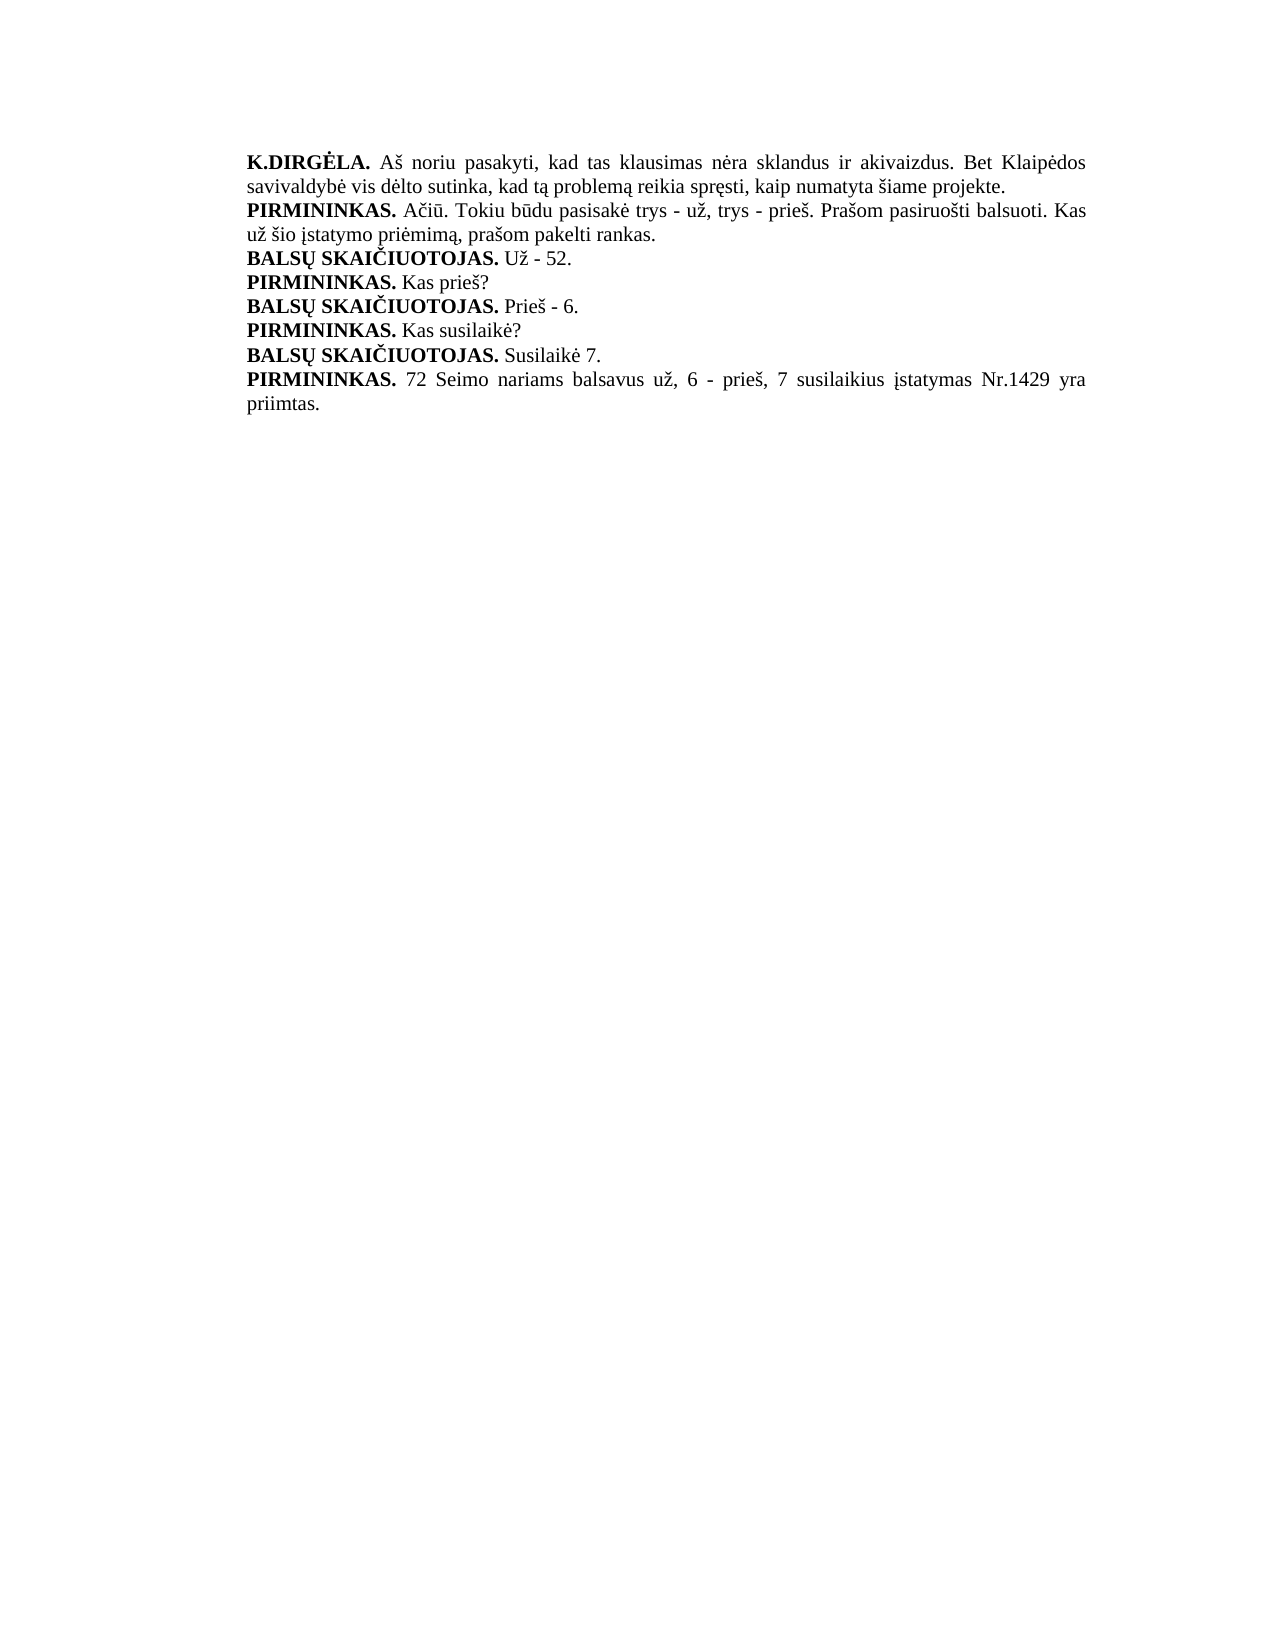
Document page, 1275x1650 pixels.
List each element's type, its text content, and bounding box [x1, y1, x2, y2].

text K.DIRGĖLA. Aš noriu pasakyti, kad tas klausimas nėra sklandus ir akivaizdus. Bet Klaipėdos savivaldybė vis dėlto sutinka, kad tą problemą reikia spręsti, kaip numatyta šiame projekte. [247, 150, 1087, 198]
text BALSŲ SKAIČIUOTOJAS. Prieš - 6. [247, 294, 1087, 318]
text PIRMININKAS. Kas susilaikė? [247, 318, 1087, 342]
text BALSŲ SKAIČIUOTOJAS. Susilaikė 7. [247, 342, 1087, 367]
text PIRMININKAS. Kas prieš? [247, 270, 1087, 294]
text BALSŲ SKAIČIUOTOJAS. Už - 52. [247, 246, 1087, 270]
text PIRMININKAS. 72 Seimo nariams balsavus už, 6 - prieš, 7 susilaikius įstatymas Nr.1429 yra priimtas. [247, 367, 1087, 415]
text PIRMININKAS. Ačiū. Tokiu būdu pasisakė trys - už, trys - prieš. Prašom pasiruošti balsuoti. Kas už šio įstatymo priėmimą, prašom pakelti rankas. [247, 198, 1087, 246]
